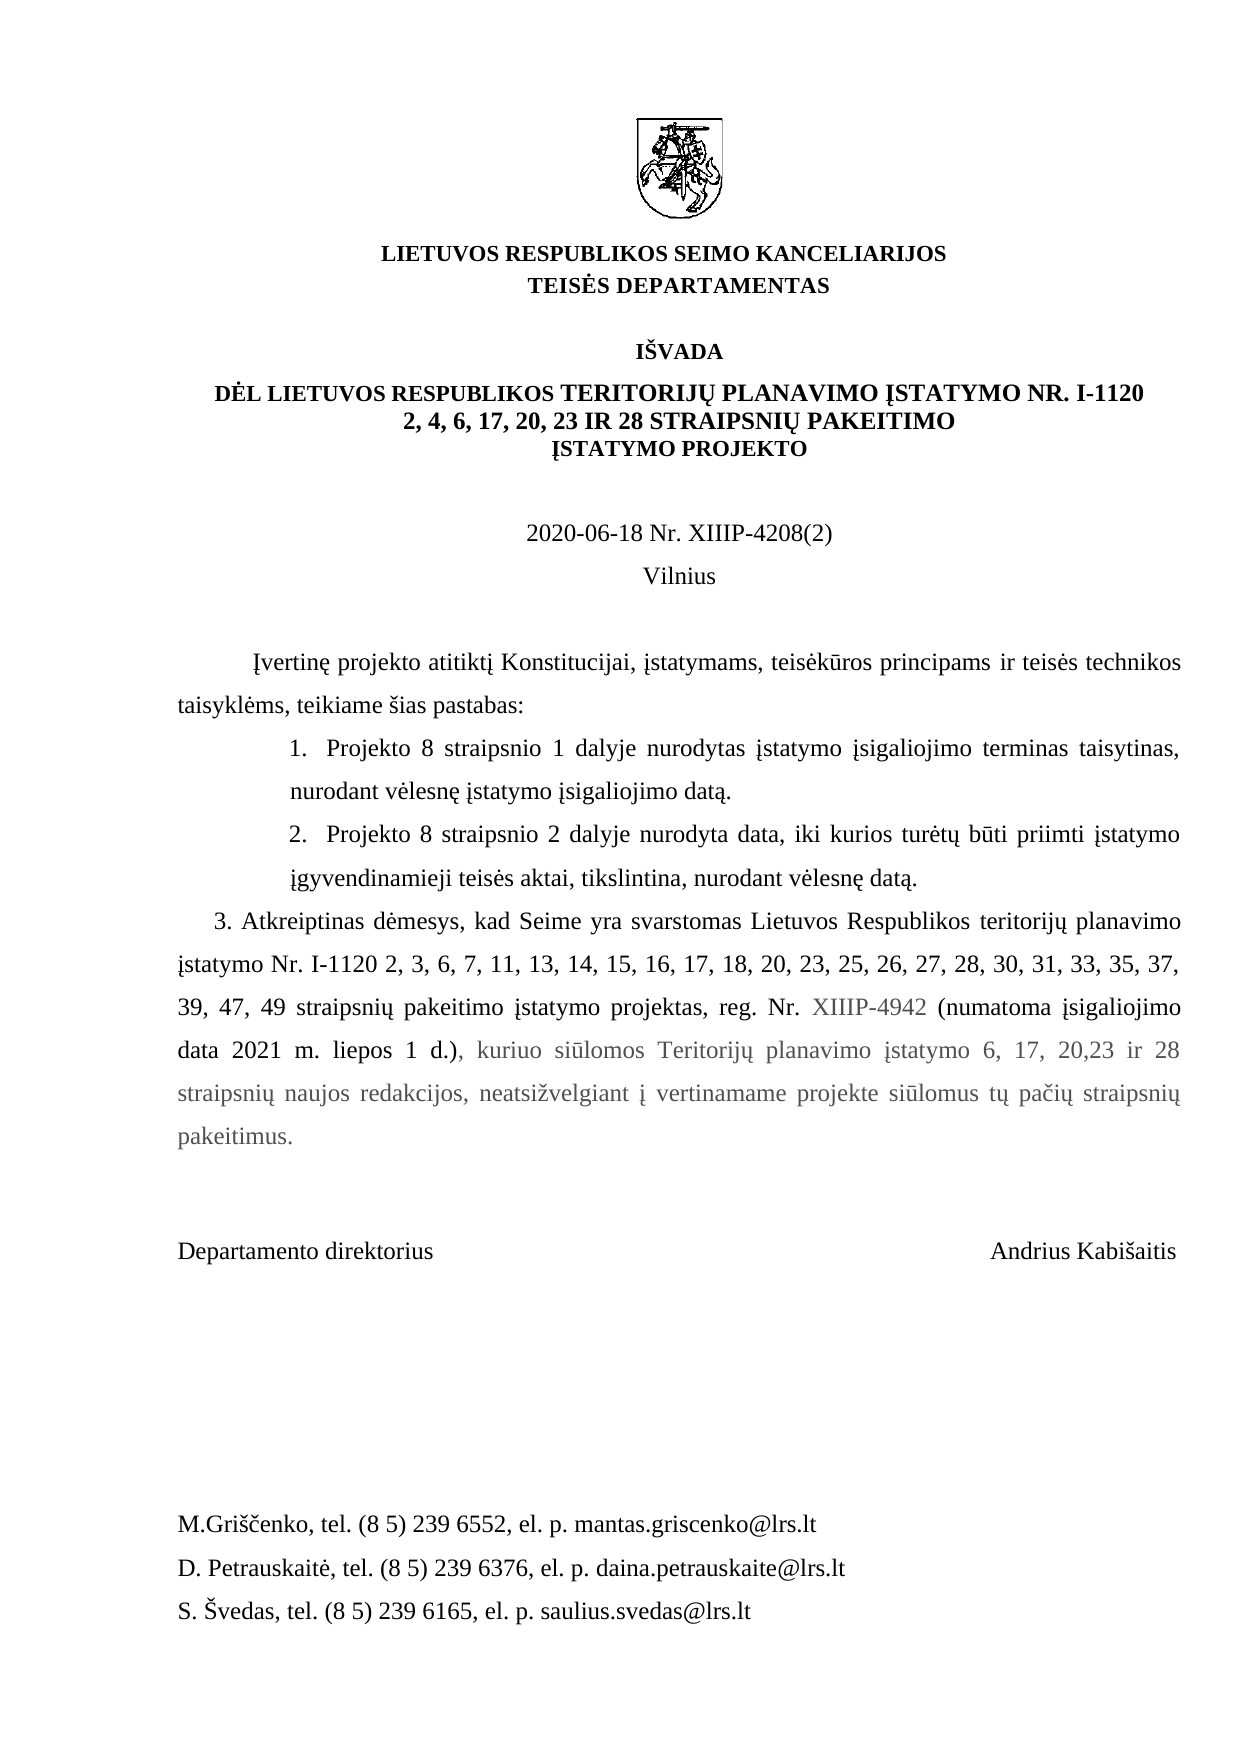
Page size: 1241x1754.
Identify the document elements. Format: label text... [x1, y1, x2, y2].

text 2020-06-18 Nr. XIIIP-4208(2) [177, 518, 1181, 546]
text S. Švedas, tel. (8 5) 239 6165, el. p. saulius.svedas@lrs.lt [177, 1596, 1181, 1624]
text Įvertinę projekto atitiktį Konstitucijai, įstatymams, teisėkūros principams ir teisės technikos taisyklėms, teikiame šias pastabas: [177, 647, 1181, 719]
list Projekto 8 straipsnio 1 dalyje nurodytas įstatymo įsigaliojimo terminas taisytinas, nurodant vėlesnę įstatymo įsigaliojimo datą. [252, 733, 1181, 805]
text Vilnius [177, 561, 1181, 589]
text 3. Atkreiptinas dėmesys, kad Seime yra svarstomas Lietuvos Respublikos teritorijų planavimo įstatymo Nr. I-1120 2, 3, 6, 7, 11, 13, 14, 15, 16, 17, 18, 20, 23, 25, 26, 27, 28, 30, 31, 33, 35, 37, 39, 47, 49 straipsnių pakeitimo įstatymo projektas, reg. Nr. XIIIP-4942 (numatoma įsigaliojimo data 2021 m. liepos 1 d.), kuriuo siūlomos Teritorijų planavimo įstatymo 6, 17, 20,23 ir 28 straipsnių naujos redakcijos, neatsižvelgiant į vertinamame projekte siūlomus tų pačių straipsnių pakeitimus. [177, 906, 1181, 1150]
text LIETUVOS RESPUBLIKOS SEIMO KANCELIARIJOS [177, 240, 1151, 266]
text IŠVADA [177, 338, 1181, 364]
text ĮSTATYMO PROJEKTO [177, 435, 1181, 461]
text 2, 4, 6, 17, 20, 23 IR 28 STRAIPSNIŲ PAKEITIMO [177, 406, 1181, 435]
text TEISĖS DEPARTAMENTAS [177, 272, 1180, 299]
text M.Griščenko, tel. (8 5) 239 6552, el. p. mantas.griscenko@lrs.lt [177, 1509, 1181, 1538]
text D. Petrauskaitė, tel. (8 5) 239 6376, el. p. daina.petrauskaite@lrs.lt [177, 1553, 1181, 1581]
text DĖL LIETUVOS RESPUBLIKOS TERITORIJŲ PLANAVIMO ĮSTATYMO NR. I-1120 [177, 378, 1181, 406]
text Departamento direktorius Andrius Kabišaitis [177, 1236, 1181, 1265]
list Projekto 8 straipsnio 2 dalyje nurodyta data, iki kurios turėtų būti priimti įstatymo įgyvendinamieji teisės aktai, tikslintina, nurodant vėlesnę datą. [252, 819, 1181, 891]
